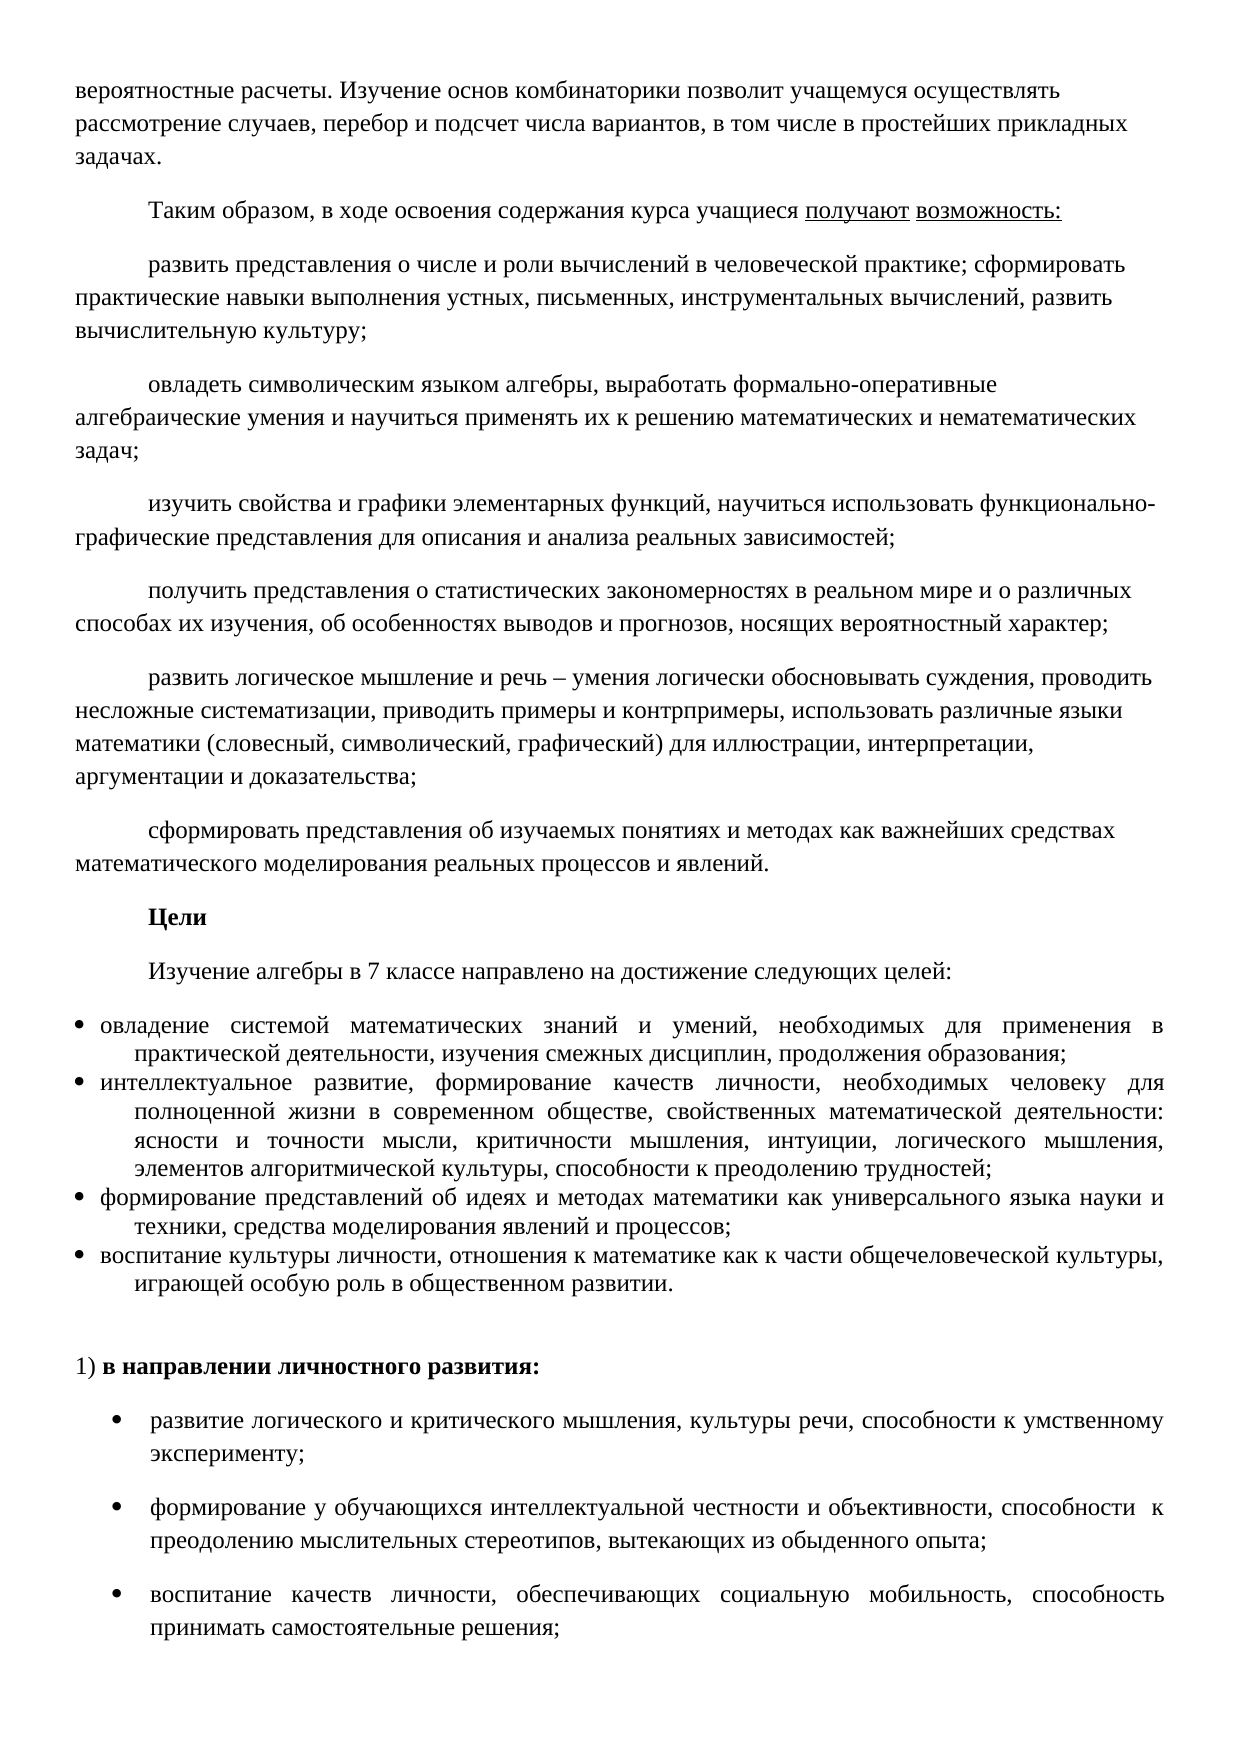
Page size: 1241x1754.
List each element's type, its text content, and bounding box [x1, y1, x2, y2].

list воспитание культуры личности, отношения к математике как к части общечеловеческой культуры, играющей особую роль в общественном развитии. [75, 1240, 1165, 1297]
text Цели [75, 902, 1165, 931]
text вероятностные расчеты. Изучение основ комбинаторики позволит учащемуся осуществлять рассмотрение случаев, перебор и подсчет числа вариантов, в том числе в простейших прикладных задачах. [75, 75, 1165, 170]
text развить логическое мышление и речь – умения логически обосновывать суждения, проводить несложные систематизации, приводить примеры и контрпримеры, использовать различные языки математики (словесный, символический, графический) для иллюстрации, интерпретации, аргументации и доказательства; [75, 662, 1165, 790]
text овладеть символическим языком алгебры, выработать формально-оперативные алгебраические умения и научиться применять их к решению математических и нематематических задач; [75, 369, 1165, 463]
list формирование у обучающихся интеллектуальной честности и объективности, способности к преодолению мыслительных стереотипов, вытекающих из обыденного опыта; [112, 1492, 1165, 1554]
text 1) в направлении личностного развития: [75, 1351, 1165, 1380]
list воспитание качеств личности, обеспечивающих социальную мобильность, способность принимать самостоятельные решения; [112, 1579, 1165, 1641]
text развить представления о числе и роли вычислений в человеческой практике; сформировать практические навыки выполнения устных, письменных, инструментальных вычислений, развить вычислительную культуру; [75, 249, 1165, 343]
text сформировать представления об изучаемых понятиях и методах как важнейших средствах математического моделирования реальных процессов и явлений. [75, 815, 1165, 877]
list овладение системой математических знаний и умений, необходимых для применения в практической деятельности, изучения смежных дисциплин, продолжения образования; [75, 1010, 1165, 1067]
text Изучение алгебры в 7 классе направлено на достижение следующих целей: [75, 956, 1165, 985]
text Таким образом, в ходе освоения содержания курса учащиеся получают возможность: [75, 195, 1165, 224]
text изучить свойства и графики элементарных функций, научиться использовать функционально-графические представления для описания и анализа реальных зависимостей; [75, 488, 1165, 550]
text получить представления о статистических закономерностях в реальном мире и о различных способах их изучения, об особенностях выводов и прогнозов, носящих вероятностный характер; [75, 575, 1165, 637]
list развитие логического и критического мышления, культуры речи, способности к умственному эксперименту; [112, 1405, 1165, 1467]
list интеллектуальное развитие, формирование качеств личности, необходимых человеку для полноценной жизни в современном обществе, свойственных математической деятельности: ясности и точности мысли, критичности мышления, интуиции, логического мышления, элементов алгоритмической культуры, способности к преодолению трудностей; [75, 1067, 1165, 1182]
list формирование представлений об идеях и методах математики как универсального языка науки и техники, средства моделирования явлений и процессов; [75, 1182, 1165, 1240]
